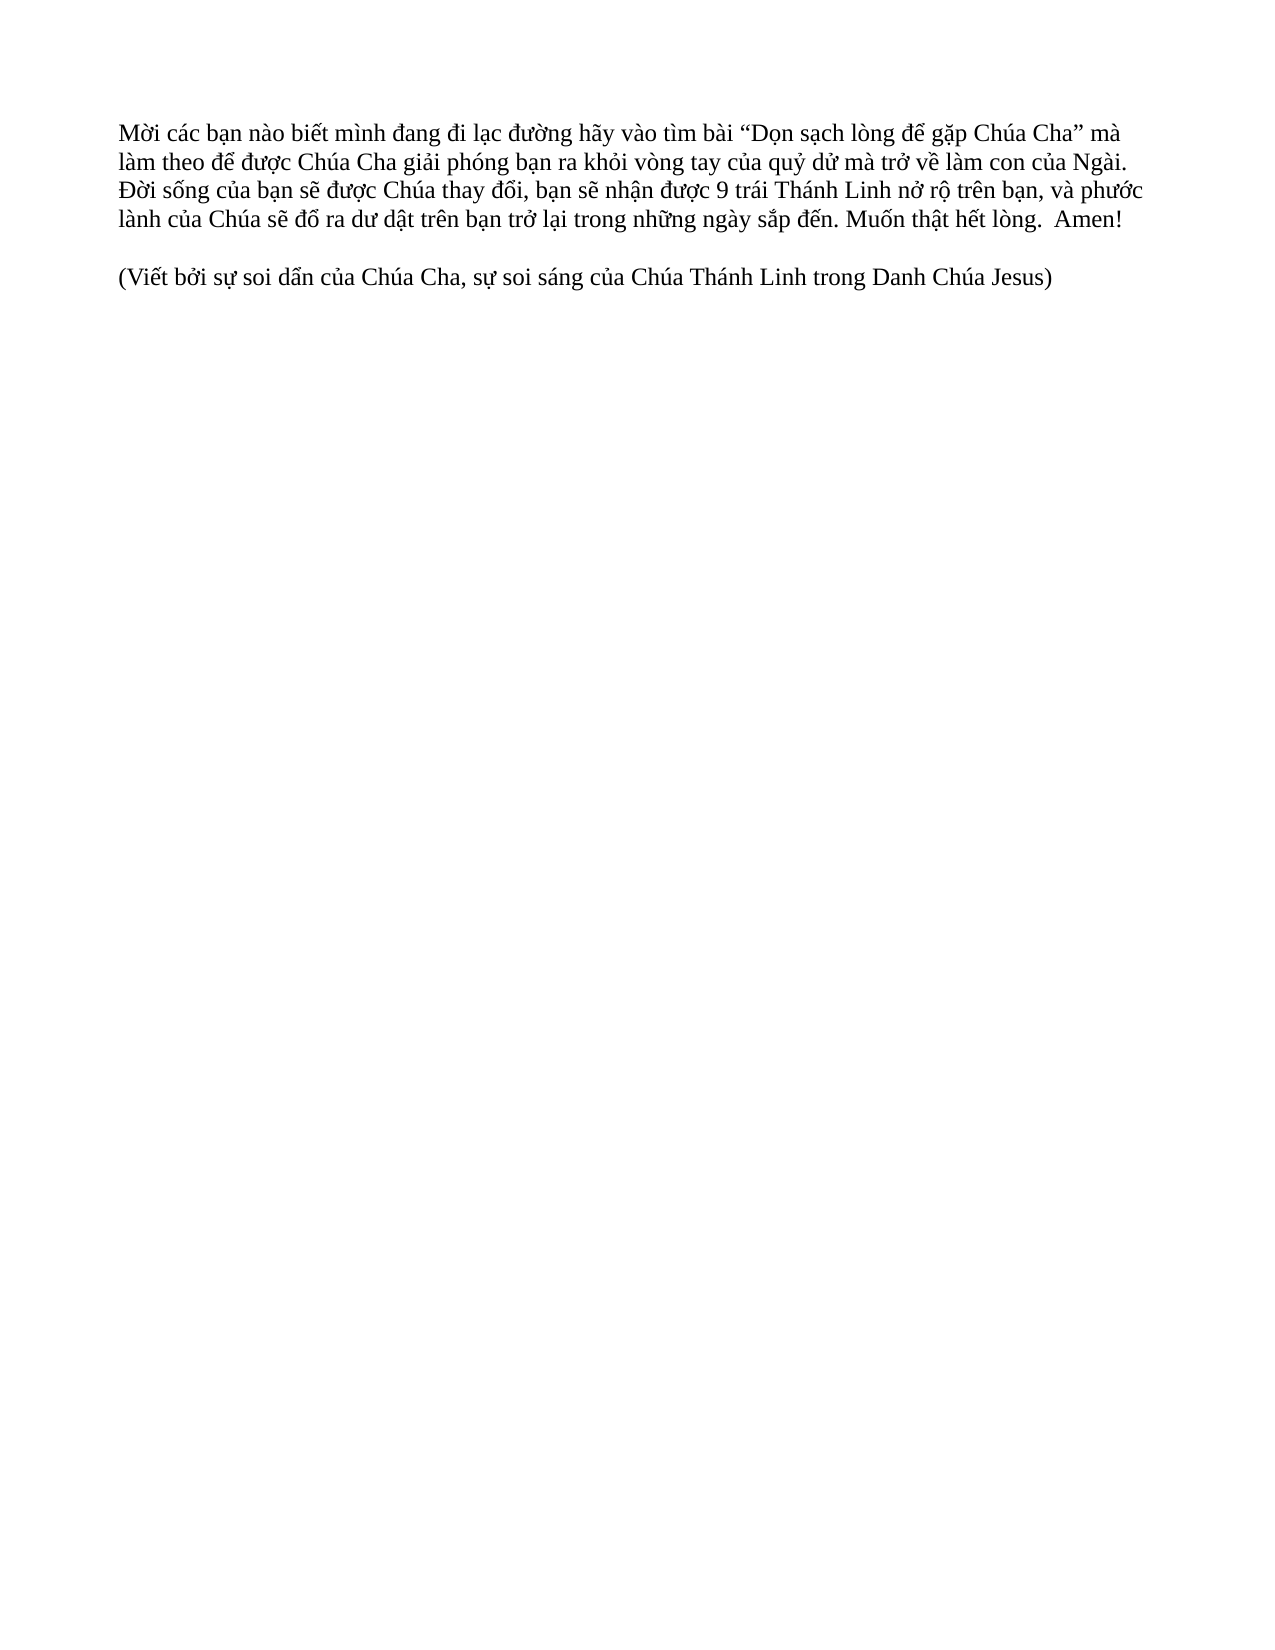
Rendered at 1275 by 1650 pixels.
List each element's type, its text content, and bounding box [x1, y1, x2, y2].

text (Viết bởi sự soi dẩn của Chúa Cha, sự soi sáng của Chúa Thánh Linh trong Danh Chúa Jesus) [118, 262, 1157, 291]
text Mời các bạn nào biết mình đang đi lạc đường hãy vào tìm bài “Dọn sạch lòng để gặp Chúa Cha” mà làm theo để được Chúa Cha giải phóng bạn ra khỏi vòng tay của quỷ dử mà trở về làm con của Ngài. Đời sống của bạn sẽ được Chúa thay đổi, bạn sẽ nhận được 9 trái Thánh Linh nở rộ trên bạn, và phước lành của Chúa sẽ đổ ra dư dật trên bạn trở lại trong những ngày sắp đến. Muốn thật hết lòng. Amen! [118, 118, 1157, 233]
